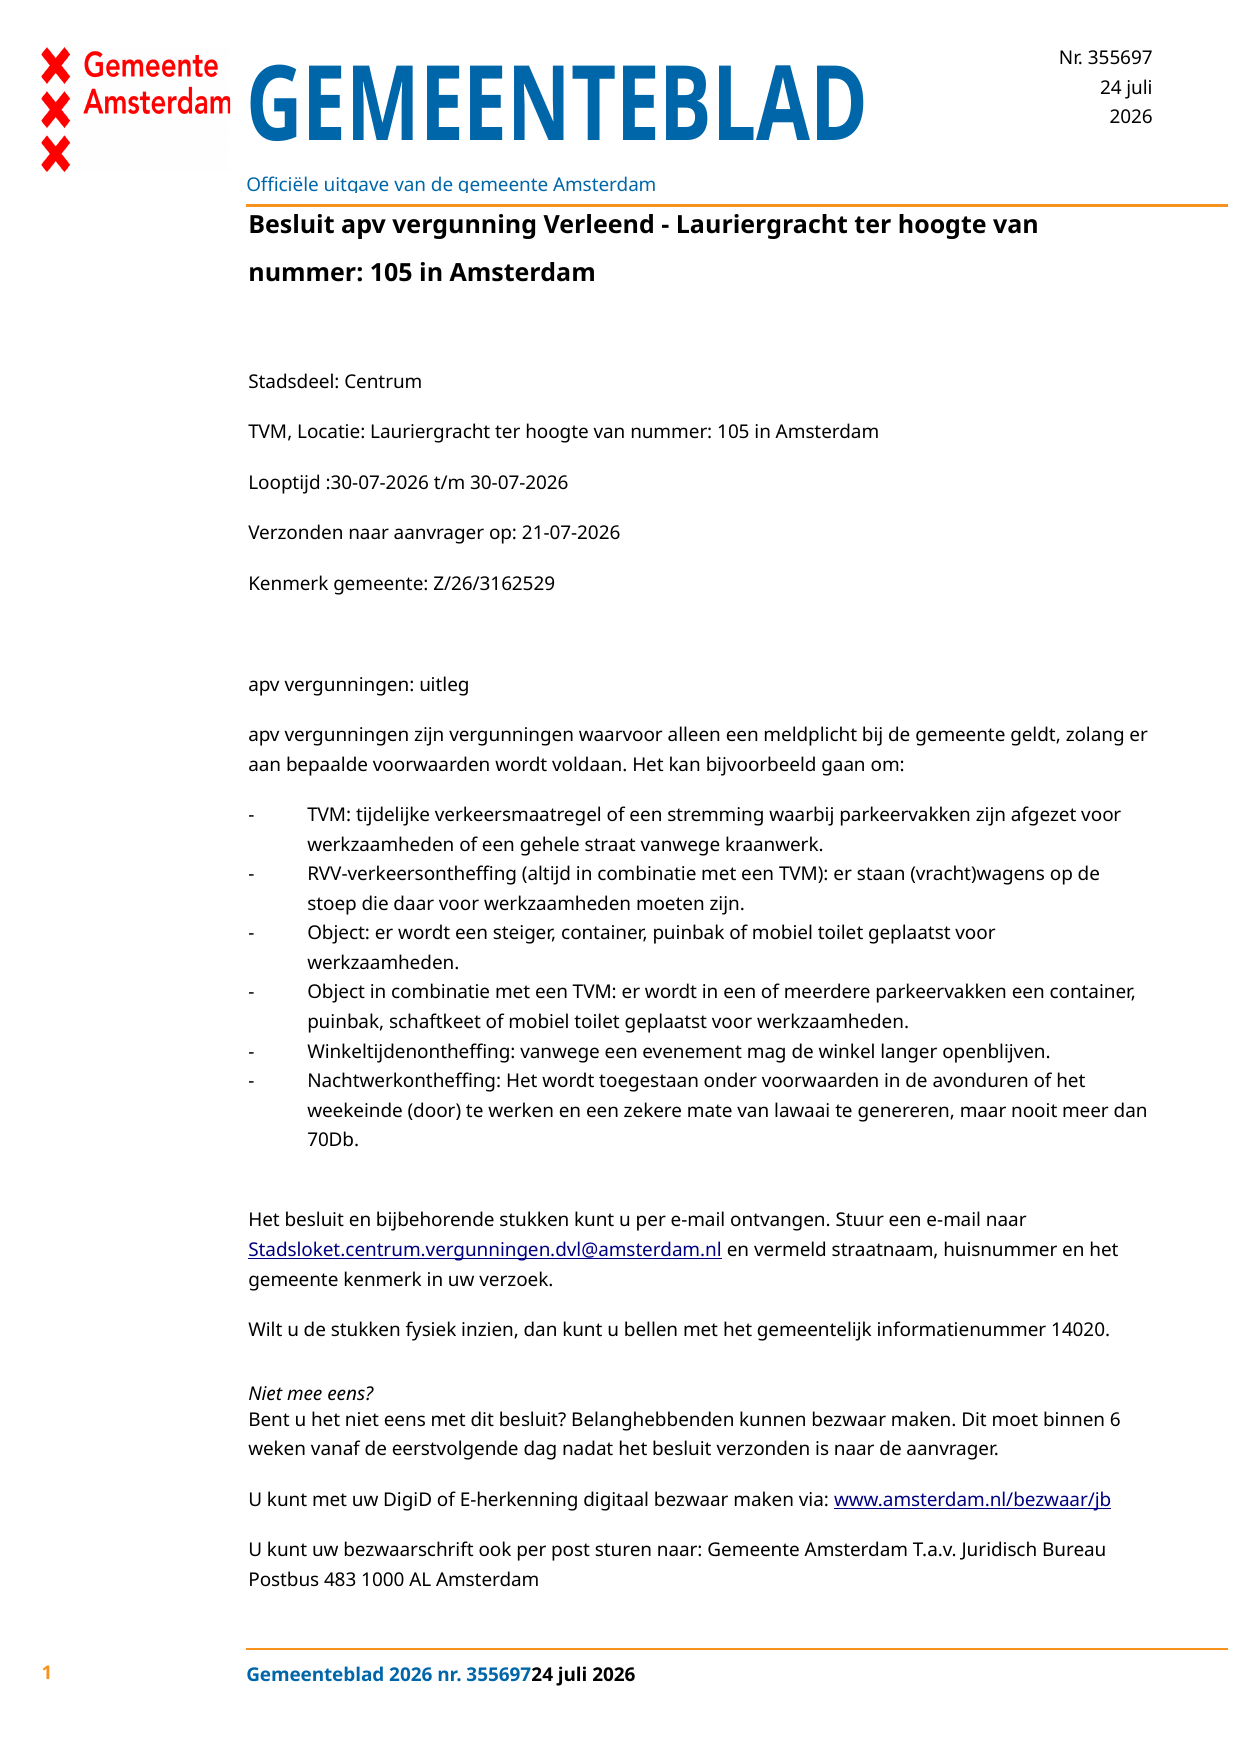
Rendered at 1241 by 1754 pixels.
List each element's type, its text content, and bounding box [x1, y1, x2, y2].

text Verzonden naar aanvrager op: 21-07-2026 [248, 519, 1152, 545]
text U kunt uw bezwaarschrift ook per post sturen naar: Gemeente Amsterdam T.a.v. Juridisch Bureau Postbus 483 1000 AL Amsterdam [248, 1536, 1152, 1592]
list Nachtwerkontheffing: Het wordt toegestaan onder voorwaarden in de avonduren of het weekeinde (door) te werken en een zekere mate van lawaai te genereren, maar nooit meer dan 70Db. [248, 1067, 1152, 1152]
picture [41, 47, 231, 172]
list Object in combinatie met een TVM: er wordt in een of meerdere parkeervakken een container, puinbak, schaftkeet of mobiel toilet geplaatst voor werkzaamheden. [248, 979, 1152, 1034]
text apv vergunningen zijn vergunningen waarvoor alleen een meldplicht bij de gemeente geldt, zolang er aan bepaalde voorwaarden wordt voldaan. Het kan bijvoorbeeld gaan om: [248, 721, 1152, 777]
text U kunt met uw DigiD of E-herkenning digitaal bezwaar maken via: www.amsterdam.nl/bezwaar/jb [248, 1486, 1152, 1512]
text TVM, Locatie: Lauriergracht ter hoogte van nummer: 105 in Amsterdam [248, 419, 1152, 444]
text Kenmerk gemeente: Z/26/3162529 [248, 570, 1152, 596]
text Looptijd :30-07-2026 t/m 30-07-2026 [248, 469, 1152, 495]
list RVV-verkeersontheffing (altijd in combinatie met een TVM): er staan (vracht)wagens op de stoep die daar voor werkzaamheden moeten zijn. [248, 860, 1152, 916]
text Het besluit en bijbehorende stukken kunt u per e-mail ontvangen. Stuur een e-mail naar Stadsloket.centrum.vergunningen.dvl@amsterdam.nl en vermeld straatnaam, huisnummer en het gemeente kenmerk in uw verzoek. [248, 1207, 1152, 1292]
text Niet mee eens? [248, 1380, 1152, 1406]
text Stadsdeel: Centrum [248, 368, 1152, 394]
text Bent u het niet eens met dit besluit? Belanghebbenden kunnen bezwaar maken. Dit moet binnen 6 weken vanaf de eerstvolgende dag nadat het besluit verzonden is naar de aanvrager. [248, 1406, 1152, 1461]
text Wilt u de stukken fysiek inzien, dan kunt u bellen met het gemeentelijk informatienummer 14020. [248, 1316, 1152, 1342]
text Besluit apv vergunning Verleend - Lauriergracht ter hoogte van nummer: 105 in Amsterdam [248, 207, 1152, 288]
text apv vergunningen: uitleg [248, 671, 1152, 697]
list Winkeltijdenontheffing: vanwege een evenement mag de winkel langer openblijven. [248, 1038, 1152, 1064]
list Object: er wordt een steiger, container, puinbak of mobiel toilet geplaatst voor werkzaamheden. [248, 919, 1152, 975]
list TVM: tijdelijke verkeersmaatregel of een stremming waarbij parkeervakken zijn afgezet voor werkzaamheden of een gehele straat vanwege kraanwerk. [248, 801, 1152, 857]
